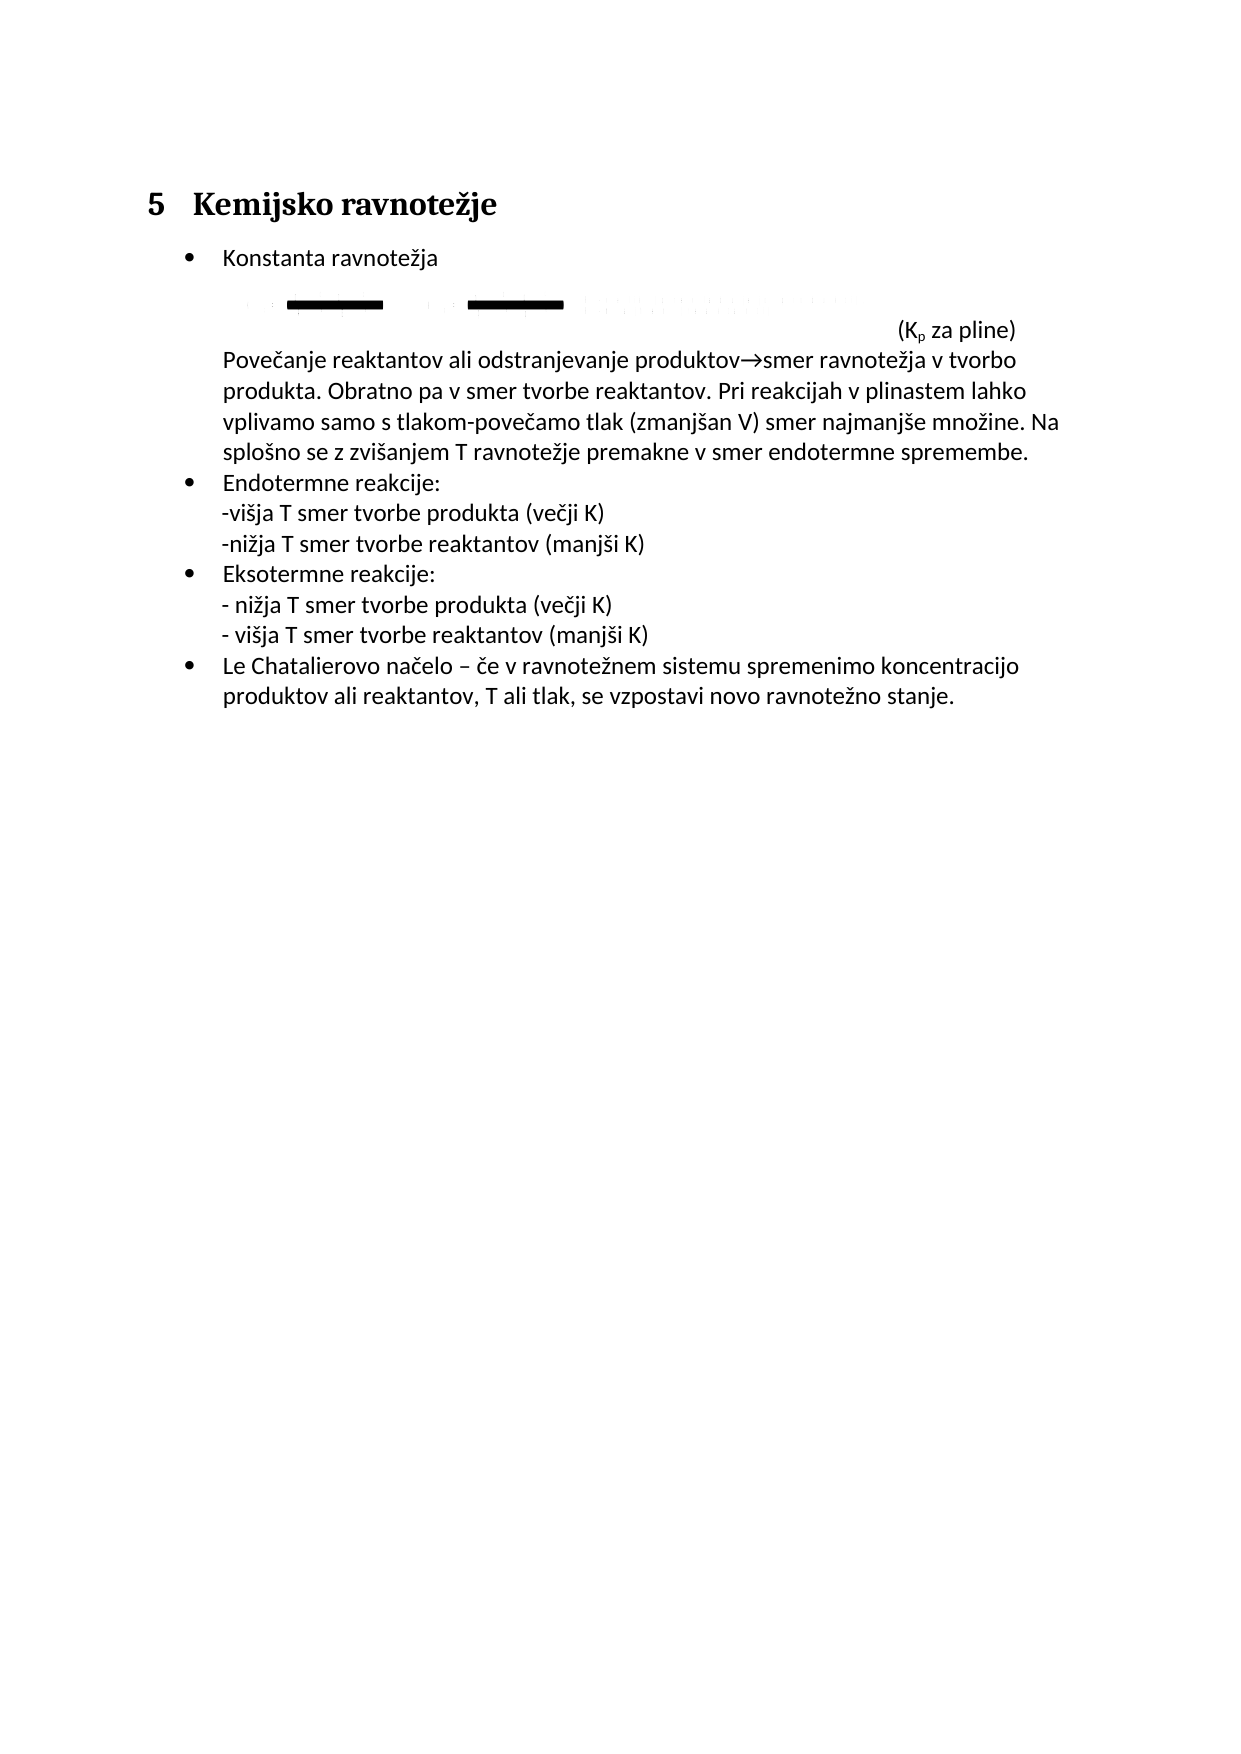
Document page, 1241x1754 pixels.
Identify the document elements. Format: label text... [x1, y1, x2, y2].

subtitle Kemijsko ravnotežje [148, 185, 1092, 223]
list Le Chatalierovo načelo – če v ravnotežnem sistemu spremenimo koncentracijo produktov ali reaktantov, T ali tlak, se vzpostavi novo ravnotežno stanje. [185, 650, 1092, 711]
text - višja T smer tvorbe reaktantov (manjši K) [221, 619, 1092, 650]
list Endotermne reakcije: [185, 467, 1092, 497]
text -višja T smer tvorbe produkta (večji K) [221, 497, 1092, 528]
list Eksotermne reakcije: [185, 558, 1092, 589]
text -nižja T smer tvorbe reaktantov (manjši K) [221, 528, 1092, 558]
list Konstanta ravnotežja (Kp za pline) Povečanje reaktantov ali odstranjevanje produktov→smer ravnotežja v tvorbo produkta. Obratno pa v smer tvorbe reaktantov. Pri reakcijah v plinastem lahko vplivamo samo s tlakom-povečamo tlak (zmanjšan V) smer najmanjše množine. Na splošno se z zvišanjem T ravnotežje premakne v smer endotermne spremembe. [185, 242, 1092, 467]
text - nižja T smer tvorbe produkta (večji K) [221, 589, 1092, 619]
